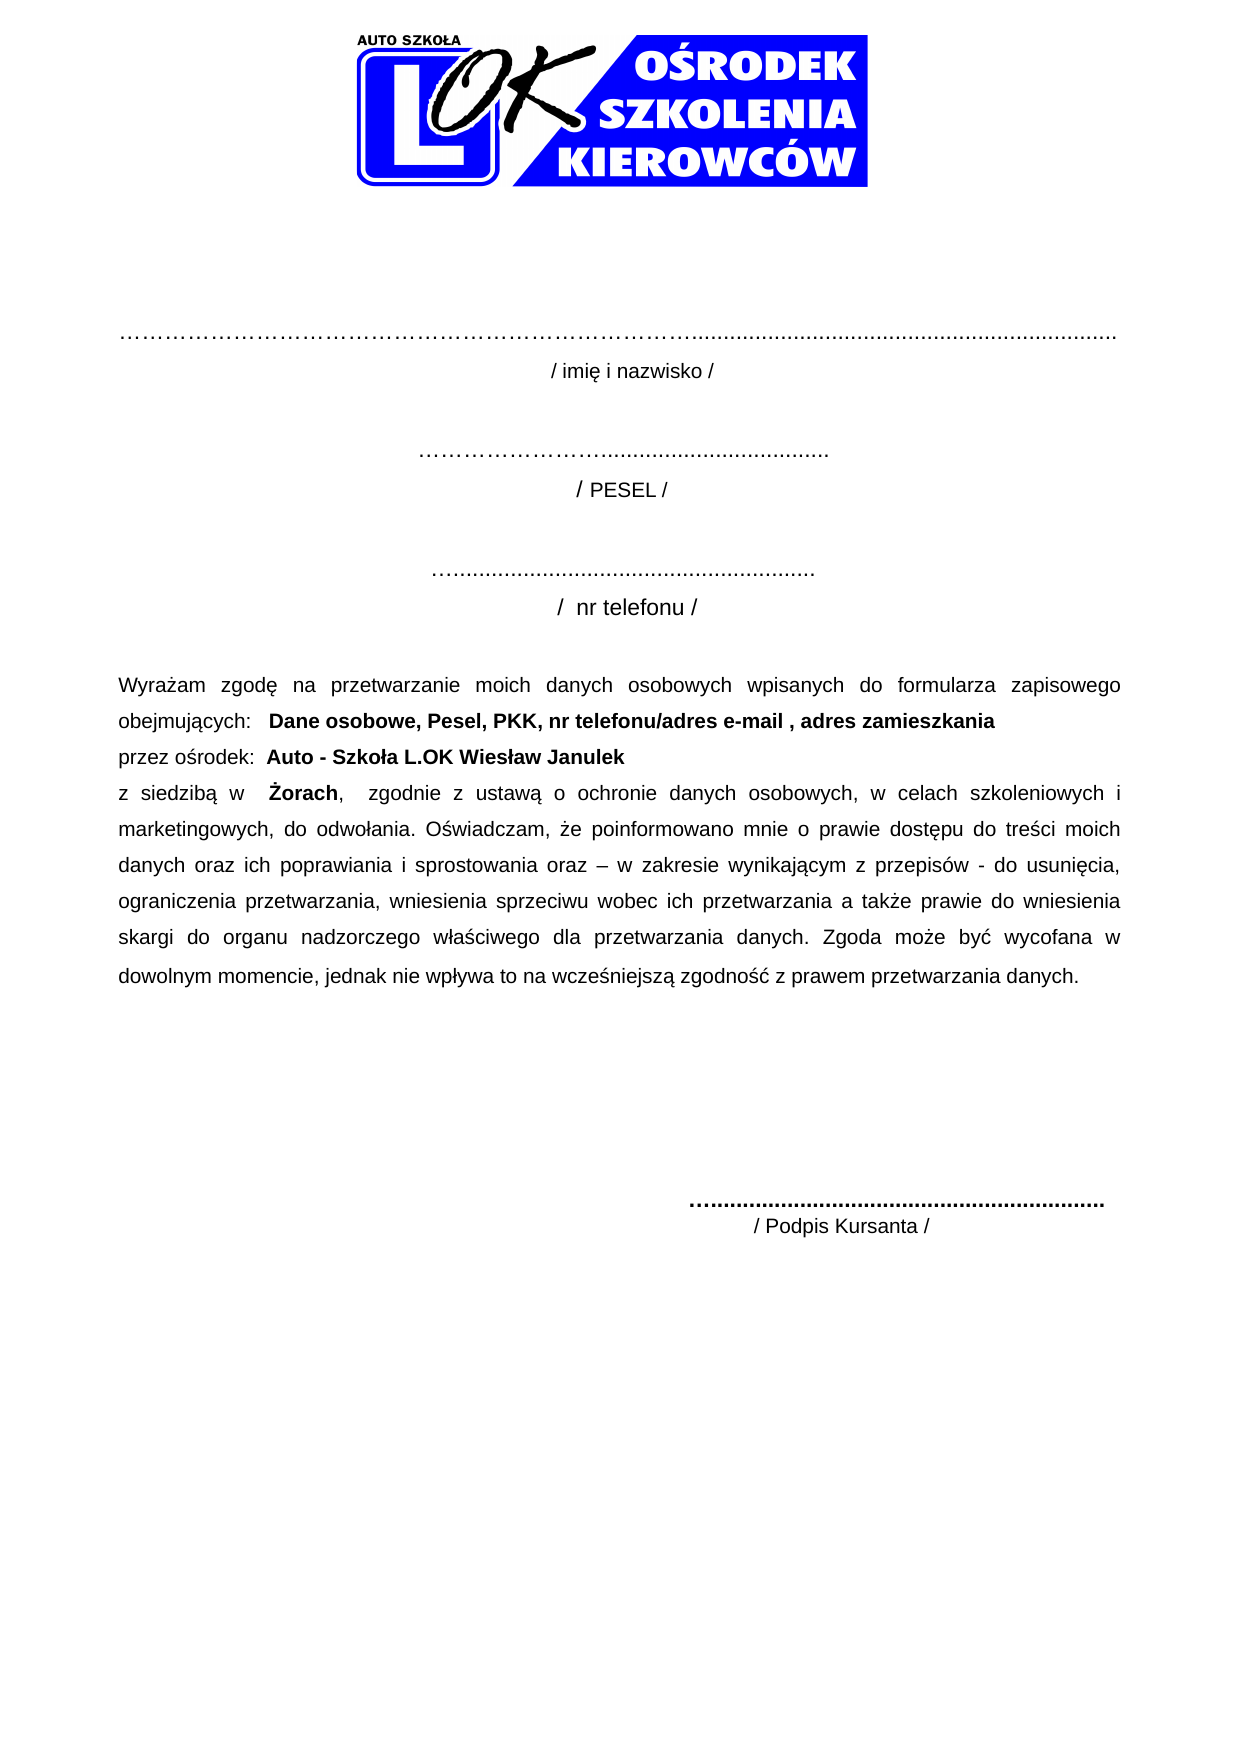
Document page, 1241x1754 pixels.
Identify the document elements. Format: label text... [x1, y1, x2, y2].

text przez ośrodek: Auto - Szkoła L.OK Wiesław Janulek [118, 745, 1122, 769]
text …………………………………………………………………................................................................... [118, 318, 1122, 344]
text / imię i nazwisko / [118, 357, 1122, 384]
text / nr telefonu / [118, 594, 1122, 621]
text / Podpis Kursanta / [118, 1212, 1122, 1238]
text Wyrażam zgodę na przetwarzanie moich danych osobowych wpisanych do formularza zapisowego obejmujących: Dane osobowe, Pesel, PKK, nr telefonu/adres e-mail , adres zamieszkania [118, 673, 1122, 733]
text / PESEL / [118, 476, 1122, 502]
text …………………….................................... [118, 436, 1122, 463]
text …......................................................... [118, 555, 1122, 581]
text ….............................................................. [118, 1186, 1122, 1212]
text z siedzibą w Żorach, zgodnie z ustawą o ochronie danych osobowych, w celach szkoleniowych i marketingowych, do odwołania. Oświadczam, że poinformowano mnie o prawie dostępu do treści moich danych oraz ich poprawiania i sprostowania oraz – w zakresie wynikającym z przepisów - do usunięcia, ograniczenia przetwarzania, wniesienia sprzeciwu wobec ich przetwarzania a także prawie do wniesienia skargi do organu nadzorczego właściwego dla przetwarzania danych. Zgoda może być wycofana w dowolnym momencie, jednak nie wpływa to na wcześniejszą zgodność z prawem przetwarzania danych. [118, 781, 1122, 988]
